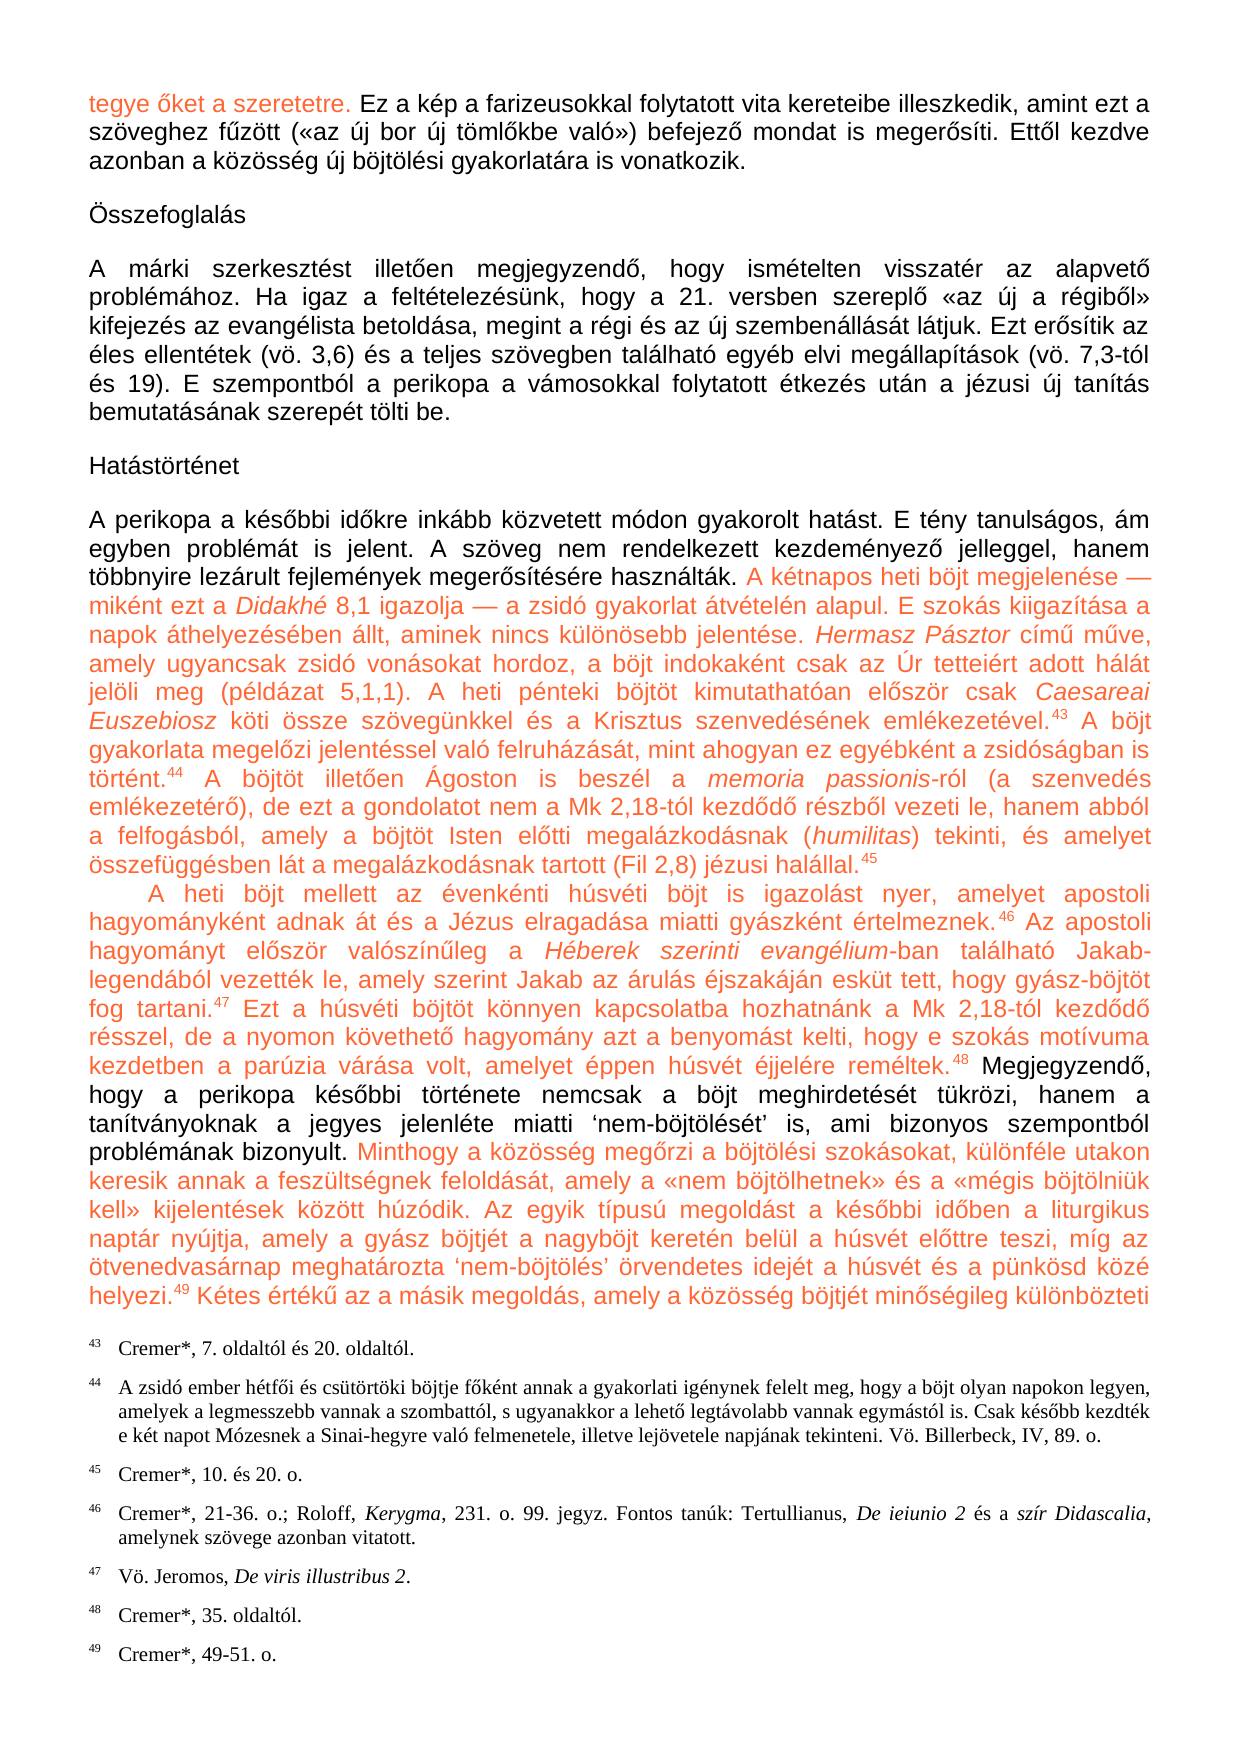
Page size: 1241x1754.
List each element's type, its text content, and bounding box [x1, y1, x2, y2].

text Vö. Jeromos, De viris illustribus 2. [88, 1564, 1152, 1588]
text Cremer*, 21-36. o.; Roloff, Kerygma, 231. o. 99. jegyz. Fontos tanúk: Tertullianus, De ieiunio 2 és a szír Didascalia, amelynek szövege azonban vitatott. [88, 1501, 1152, 1549]
text Hatástörténet [88, 451, 1152, 480]
text A zsidó ember hétfői és csütörtöki böjtje főként annak a gyakorlati igénynek felelt meg, hogy a böjt olyan napokon legyen, amelyek a legmesszebb vannak a szombattól, s ugyanakkor a lehető legtávolabb vannak egymástól is. Csak később kezdték e két napot Mózesnek a Sinai-hegyre való felmenetele, illetve lejövetele napjának tekinteni. Vö. Billerbeck, IV, 89. o. [88, 1375, 1152, 1447]
text Cremer*, 35. oldaltól. [88, 1602, 1152, 1627]
text A heti böjt mellett az évenkénti húsvéti böjt is igazolást nyer, amelyet apostoli hagyományként adnak át és a Jézus elragadása miatti gyászként értelmeznek. Az apostoli hagyományt először valószínűleg a Héberek szerinti evangélium-ban található Jakab-legendából vezették le, amely szerint Jakab az árulás éjszakáján esküt tett, hogy gyász-böjtöt fog tartani. Ezt a húsvéti böjtöt könnyen kapcsolatba hozhatnánk a Mk 2,18-tól kezdődő résszel, de a nyomon követhető hagyomány azt a benyomást kelti, hogy e szokás motívuma kezdetben a parúzia várása volt, amelyet éppen húsvét éjjelére reméltek. Megjegyzendő, hogy a perikopa későbbi története nemcsak a böjt meghirdetését tükrözi, hanem a tanítványoknak a jegyes jelenléte miatti ‘nem-böjtölését’ is, ami bizonyos szempontból problémának bizonyult. Minthogy a közösség megőrzi a böjtölési szokásokat, különféle utakon keresik annak a feszültségnek feloldását, amely a «nem böjtölhetnek» és a «mégis böjtölniük kell» kijelentések között húzódik. Az egyik típusú megoldást a későbbi időben a liturgikus naptár nyújtja, amely a gyász böjtjét a nagyböjt keretén belül a húsvét előttre teszi, míg az ötvenedvasárnap meghatározta ‘nem-böjtölés’ örvendetes idejét a húsvét és a pünkösd közé helyezi. Kétes értékű az a másik megoldás, amely a közösség böjtjét minőségileg különbözteti [88, 878, 1152, 1310]
text Cremer*, 10. és 20. o. [88, 1462, 1152, 1486]
text Cremer*, 49-51. o. [88, 1641, 1152, 1665]
text A márki szerkesztést illetően megjegyzendő, hogy ismételten visszatér az alapvető problémához. Ha igaz a feltételezésünk, hogy a 21. versben szereplő «az új a régiből» kifejezés az evangélista betoldása, megint a régi és az új szembenállását látjuk. Ezt erősítik az éles ellentétek (vö. 3,6) és a teljes szövegben található egyéb elvi megállapítások (vö. 7,3-tól és 19). E szempontból a perikopa a vámosokkal folytatott étkezés után a jézusi új tanítás bemutatásának szerepét tölti be. [88, 253, 1152, 426]
text A perikopa a későbbi időkre inkább közvetett módon gyakorolt hatást. E tény tanulságos, ám egyben problémát is jelent. A szöveg nem rendelkezett kezdeményező jelleggel, hanem többnyire lezárult fejlemények megerősítésére használták. A kétnapos heti böjt megjelenése — miként ezt a Didakhé 8,1 igazolja — a zsidó gyakorlat átvételén alapul. E szokás kiigazítása a napok áthelyezésében állt, aminek nincs különösebb jelentése. Hermasz Pásztor című műve, amely ugyancsak zsidó vonásokat hordoz, a böjt indokaként csak az Úr tetteiért adott hálát jelöli meg (példázat 5,1,1). A heti pénteki böjtöt kimutathatóan először csak Caesareai Euszebiosz köti össze szövegünkkel és a Krisztus szenvedésének emlékezetével. A böjt gyakorlata megelőzi jelentéssel való felruházását, mint ahogyan ez egyébként a zsidóságban is történt. A böjtöt illetően Ágoston is beszél a memoria passionis-ról (a szenvedés emlékezetérő), de ezt a gondolatot nem a Mk 2,18-tól kezdődő részből vezeti le, hanem abból a felfogásból, amely a böjtöt Isten előtti megalázkodásnak (humilitas) tekinti, és amelyet összefüggésben lát a megalázkodásnak tartott (Fil 2,8) jézusi halállal. [88, 505, 1152, 878]
text Összefoglalás [88, 200, 1152, 228]
text Cremer*, 7. oldaltól és 20. oldaltól. [88, 1336, 1152, 1360]
text tegye őket a szeretetre. Ez a kép a farizeusokkal folytatott vita kereteibe illeszkedik, amint ezt a szöveghez fűzött («az új bor új tömlőkbe való») befejező mondat is megerősíti. Ettől kezdve azonban a közösség új böjtölési gyakorlatára is vonatkozik. [88, 88, 1152, 175]
